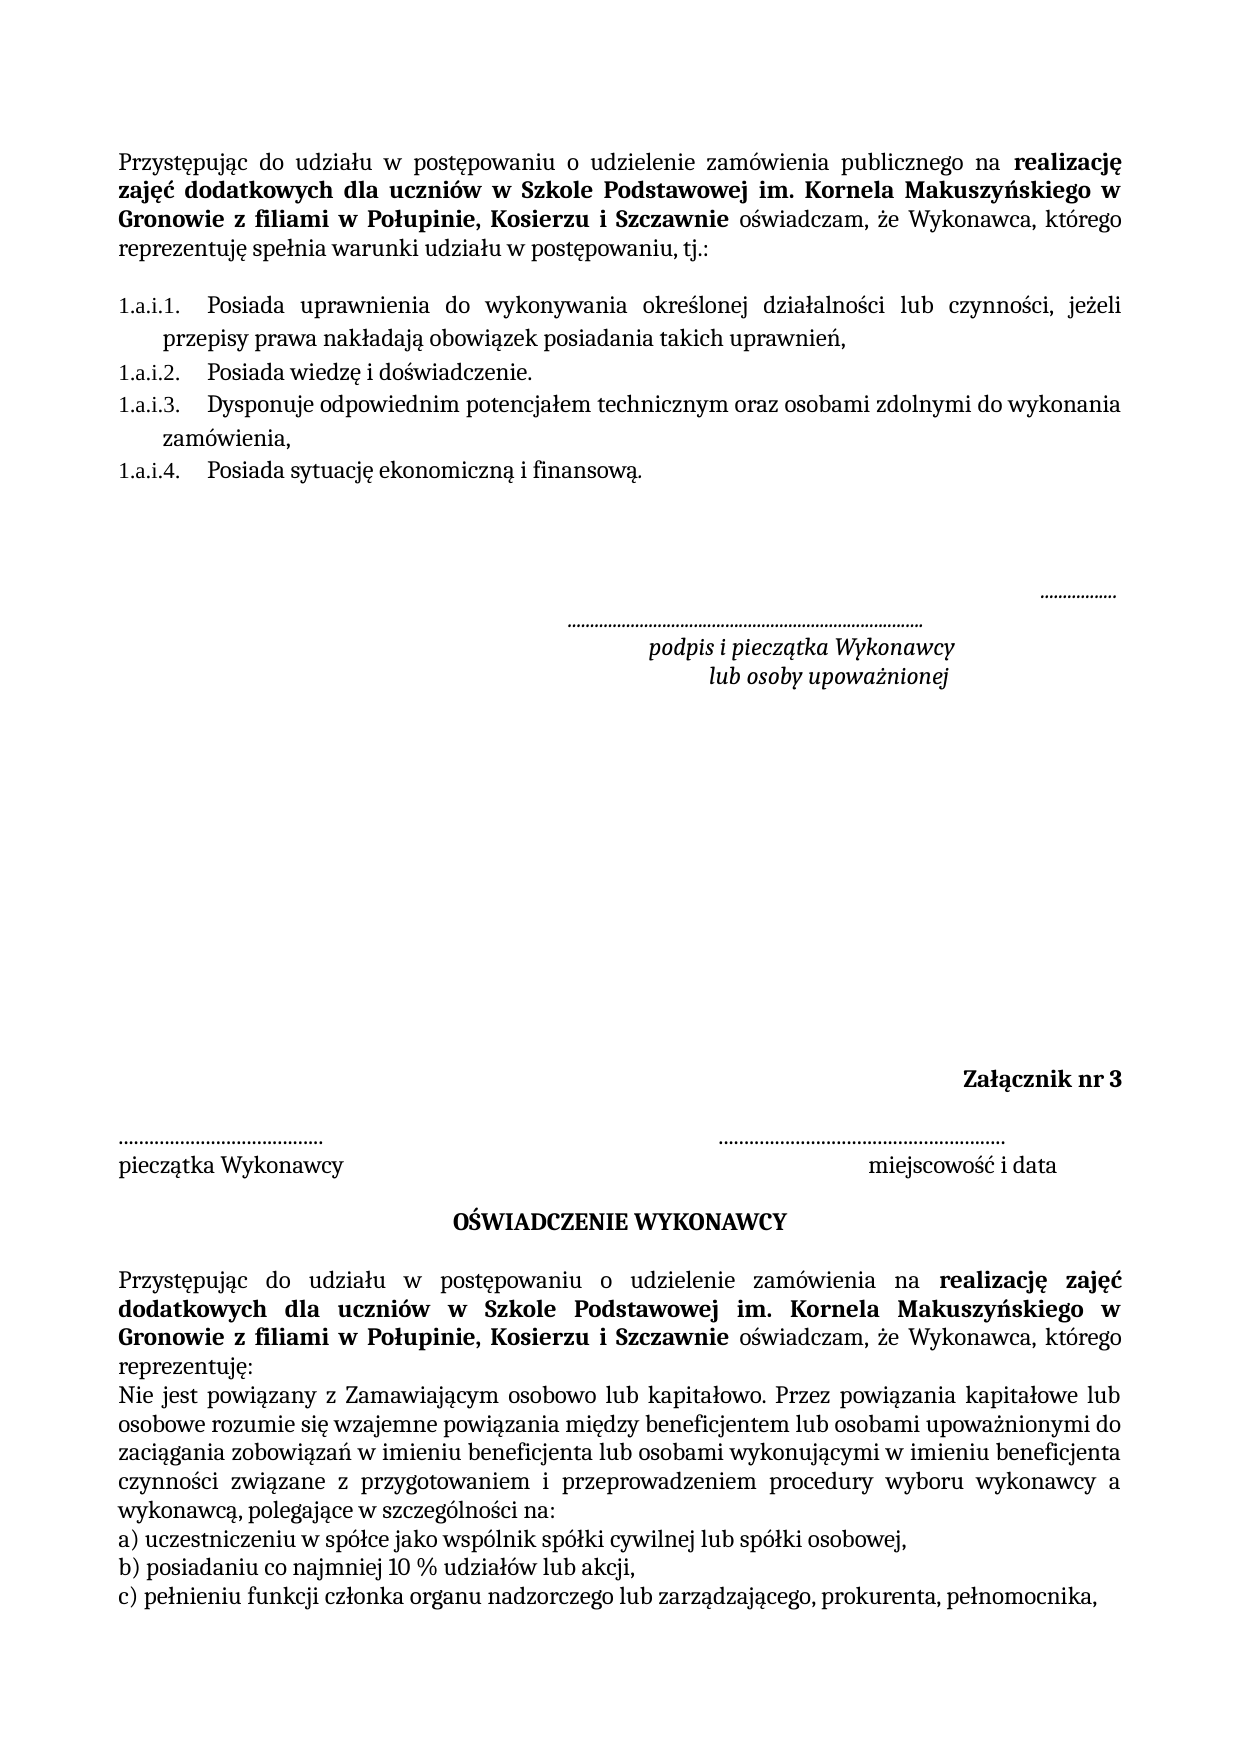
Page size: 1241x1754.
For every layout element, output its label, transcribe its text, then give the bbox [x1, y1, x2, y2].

text Załącznik nr 3 [782, 1064, 1122, 1093]
text c) pełnieniu funkcji członka organu nadzorczego lub zarządzającego, prokurenta, pełnomocnika, [118, 1582, 1122, 1611]
text OŚWIADCZENIE WYKONAWCY [118, 1208, 1122, 1237]
text Przystępując do udziału w postępowaniu o udzielenie zamówienia na realizację zajęć dodatkowych dla uczniów w Szkole Podstawowej im. Kornela Makuszyńskiego w Gronowie z filiami w Połupinie, Kosierzu i Szczawnie oświadczam, że Wykonawca, którego reprezentuję: [118, 1266, 1122, 1381]
text b) posiadaniu co najmniej 10 % udziałów lub akcji, [118, 1553, 1122, 1582]
text Przystępując do udziału w postępowaniu o udzielenie zamówienia publicznego na realizację zajęć dodatkowych dla uczniów w Szkole Podstawowej im. Kornela Makuszyńskiego w Gronowie z filiami w Połupinie, Kosierzu i Szczawnie oświadczam, że Wykonawca, którego reprezentuję spełnia warunki udziału w postępowaniu, tj.: [118, 148, 1122, 263]
text lub osoby upoważnionej [635, 662, 1122, 691]
text pieczątka Wykonawcy miejscowość i data [118, 1151, 1122, 1179]
text a) uczestniczeniu w spółce jako wspólnik spółki cywilnej lub spółki osobowej, [118, 1524, 1122, 1553]
list Posiada sytuację ekonomiczną i finansową. [118, 456, 1122, 485]
text podpis i pieczątka Wykonawcy [118, 633, 1122, 662]
list Posiada uprawnienia do wykonywania określonej działalności lub czynności, jeżeli przepisy prawa nakładają obowiązek posiadania takich uprawnień, [118, 291, 1122, 353]
list Dysponuje odpowiednim potencjałem technicznym oraz osobami zdolnymi do wykonania zamówienia, [118, 390, 1122, 452]
list Posiada wiedzę i doświadczenie. [118, 357, 1122, 386]
text ........................................ ........................................................ [118, 1122, 1122, 1151]
text ................................................................................................ [568, 576, 1122, 633]
text Nie jest powiązany z Zamawiającym osobowo lub kapitałowo. Przez powiązania kapitałowe lub osobowe rozumie się wzajemne powiązania między beneficjentem lub osobami upoważnionymi do zaciągania zobowiązań w imieniu beneficjenta lub osobami wykonującymi w imieniu beneficjenta czynności związane z przygotowaniem i przeprowadzeniem procedury wyboru wykonawcy a wykonawcą, polegające w szczególności na: [118, 1381, 1122, 1524]
